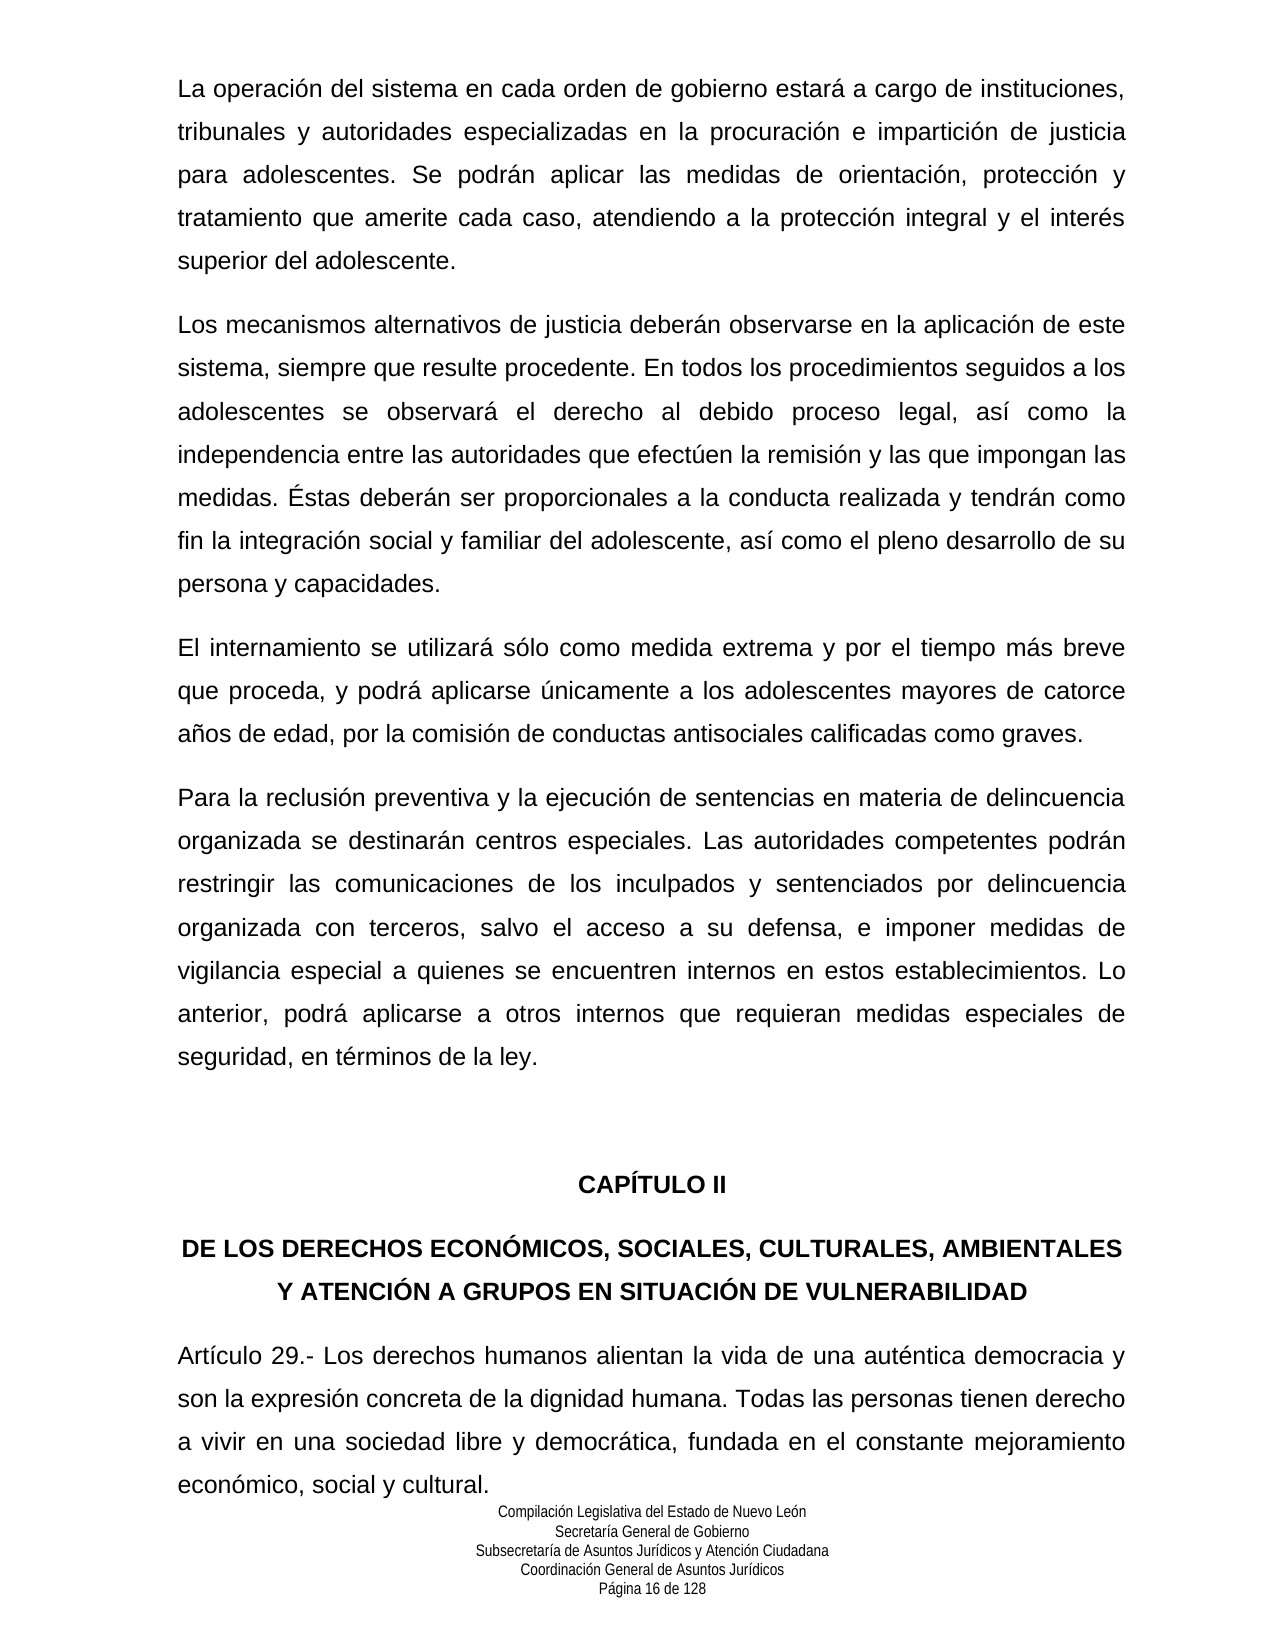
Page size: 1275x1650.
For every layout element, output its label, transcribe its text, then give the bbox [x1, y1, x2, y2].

text Los mecanismos alternativos de justicia deberán observarse en la aplicación de este sistema, siempre que resulte procedente. En todos los procedimientos seguidos a los adolescentes se observará el derecho al debido proceso legal, así como la independencia entre las autoridades que efectúen la remisión y las que impongan las medidas. Éstas deberán ser proporcionales a la conducta realizada y tendrán como fin la integración social y familiar del adolescente, así como el pleno desarrollo de su persona y capacidades. [177, 310, 1127, 598]
text Para la reclusión preventiva y la ejecución de sentencias en materia de delincuencia organizada se destinarán centros especiales. Las autoridades competentes podrán restringir las comunicaciones de los inculpados y sentenciados por delincuencia organizada con terceros, salvo el acceso a su defensa, e imponer medidas de vigilancia especial a quienes se encuentren internos en estos establecimientos. Lo anterior, podrá aplicarse a otros internos que requieran medidas especiales de seguridad, en términos de la ley. [177, 783, 1127, 1071]
text El internamiento se utilizará sólo como medida extrema y por el tiempo más breve que proceda, y podrá aplicarse únicamente a los adolescentes mayores de catorce años de edad, por la comisión de conductas antisociales calificadas como graves. [177, 633, 1127, 748]
text CAPÍTULO II [177, 1170, 1127, 1199]
text DE LOS DERECHOS ECONÓMICOS, SOCIALES, CULTURALES, AMBIENTALES Y ATENCIÓN A GRUPOS EN SITUACIÓN DE VULNERABILIDAD [177, 1234, 1127, 1306]
text La operación del sistema en cada orden de gobierno estará a cargo de instituciones, tribunales y autoridades especializadas en la procuración e impartición de justicia para adolescentes. Se podrán aplicar las medidas de orientación, protección y tratamiento que amerite cada caso, atendiendo a la protección integral y el interés superior del adolescente. [177, 74, 1127, 275]
text Artículo 29.- Los derechos humanos alientan la vida de una auténtica democracia y son la expresión concreta de la dignidad humana. Todas las personas tienen derecho a vivir en una sociedad libre y democrática, fundada en el constante mejoramiento económico, social y cultural. [177, 1341, 1127, 1499]
